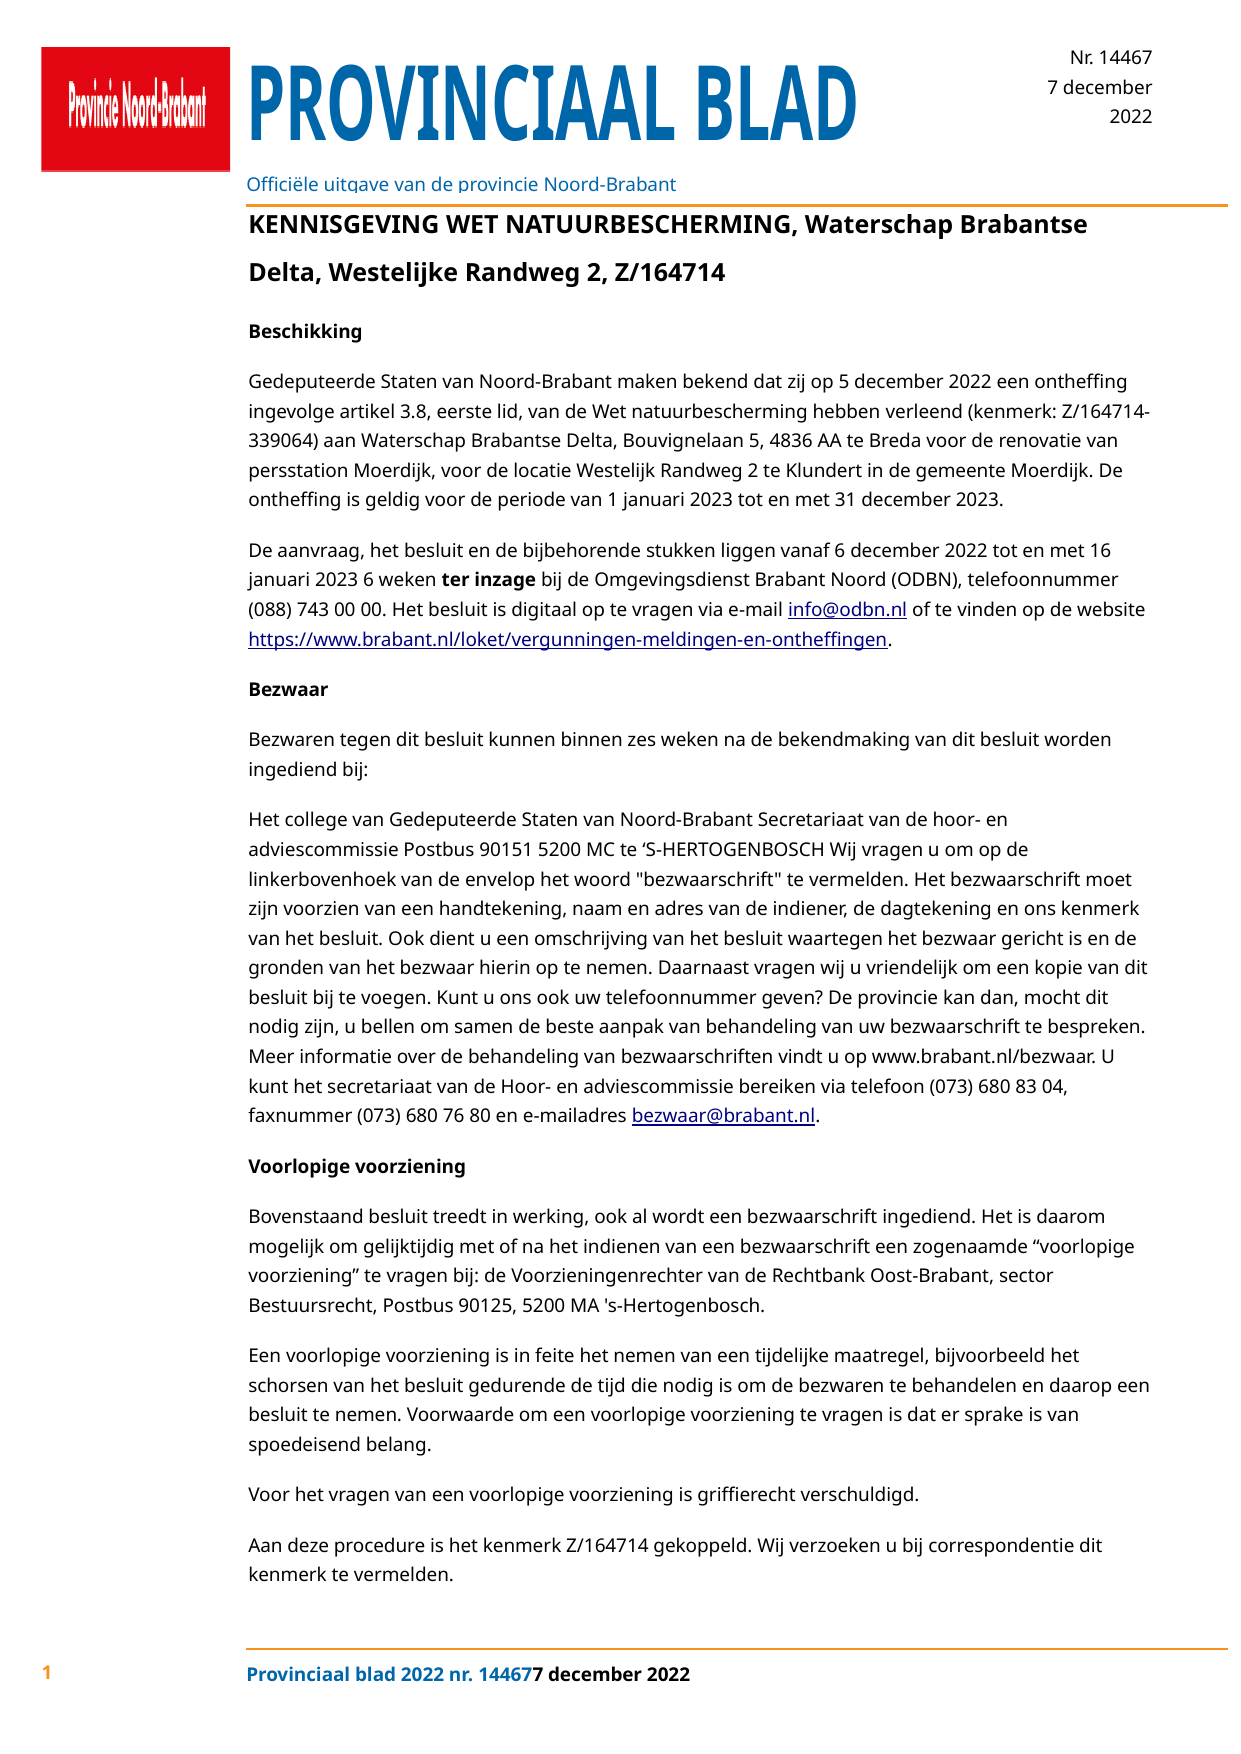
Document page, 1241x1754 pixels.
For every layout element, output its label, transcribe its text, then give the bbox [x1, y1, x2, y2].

text KENNISGEVING WET NATUURBESCHERMING, Waterschap Brabantse Delta, Westelijke Randweg 2, Z/164714 [248, 207, 1152, 288]
text Bovenstaand besluit treedt in werking, ook al wordt een bezwaarschrift ingediend. Het is daarom mogelijk om gelijktijdig met of na het indienen van een bezwaarschrift een zogenaamde “voorlopige voorziening” te vragen bij: de Voorzieningenrechter van de Rechtbank Oost-Brabant, sector Bestuursrecht, Postbus 90125, 5200 MA 's-Hertogenbosch. [248, 1203, 1152, 1318]
text Bezwaren tegen dit besluit kunnen binnen zes weken na de bekendmaking van dit besluit worden ingediend bij: [248, 727, 1152, 782]
text Voorlopige voorziening [248, 1153, 1152, 1179]
text Aan deze procedure is het kenmerk Z/164714 gekoppeld. Wij verzoeken u bij correspondentie dit kenmerk te vermelden. [248, 1532, 1152, 1587]
text Het college van Gedeputeerde Staten van Noord-Brabant Secretariaat van de hoor- en adviescommissie Postbus 90151 5200 MC te ‘S‑HERTOGENBOSCH Wij vragen u om op de linkerbovenhoek van de envelop het woord "bezwaarschrift" te vermelden. Het bezwaarschrift moet zijn voorzien van een handtekening, naam en adres van de indiener, de dagtekening en ons kenmerk van het besluit. Ook dient u een omschrijving van het besluit waartegen het bezwaar gericht is en de gronden van het bezwaar hierin op te nemen. Daarnaast vragen wij u vriendelijk om een kopie van dit besluit bij te voegen. Kunt u ons ook uw telefoonnummer geven? De provincie kan dan, mocht dit nodig zijn, u bellen om samen de beste aanpak van behandeling van uw bezwaarschrift te bespreken. Meer informatie over de behandeling van bezwaarschriften vindt u op www.brabant.nl/bezwaar. U kunt het secretariaat van de Hoor- en adviescommissie bereiken via telefoon (073) 680 83 04, faxnummer (073) 680 76 80 en e-mailadres bezwaar@brabant.nl. [248, 807, 1152, 1128]
text Beschikking [248, 318, 1152, 344]
text Voor het vragen van een voorlopige voorziening is griffierecht verschuldigd. [248, 1482, 1152, 1507]
text Bezwaar [248, 676, 1152, 702]
text Gedeputeerde Staten van Noord-Brabant maken bekend dat zij op 5 december 2022 een ontheffing ingevolge artikel 3.8, eerste lid, van de Wet natuurbescherming hebben verleend (kenmerk: Z/164714-339064) aan Waterschap Brabantse Delta, Bouvignelaan 5, 4836 AA te Breda voor de renovatie van persstation Moerdijk, voor de locatie Westelijk Randweg 2 te Klundert in de gemeente Moerdijk. De ontheffing is geldig voor de periode van 1 januari 2023 tot en met 31 december 2023. [248, 368, 1152, 512]
text Een voorlopige voorziening is in feite het nemen van een tijdelijke maatregel, bijvoorbeeld het schorsen van het besluit gedurende de tijd die nodig is om de bezwaren te behandelen en daarop een besluit te nemen. Voorwaarde om een voorlopige voorziening te vragen is dat er sprake is van spoedeisend belang. [248, 1342, 1152, 1457]
picture [41, 47, 231, 172]
text De aanvraag, het besluit en de bijbehorende stukken liggen vanaf 6 december 2022 tot en met 16 januari 2023 6 weken ter inzage bij de Omgevingsdienst Brabant Noord (ODBN), telefoonnummer (088) 743 00 00. Het besluit is digitaal op te vragen via e-mail info@odbn.nl of te vinden op de website https://www.brabant.nl/loket/vergunningen-meldingen-en-ontheffingen. [248, 537, 1152, 652]
